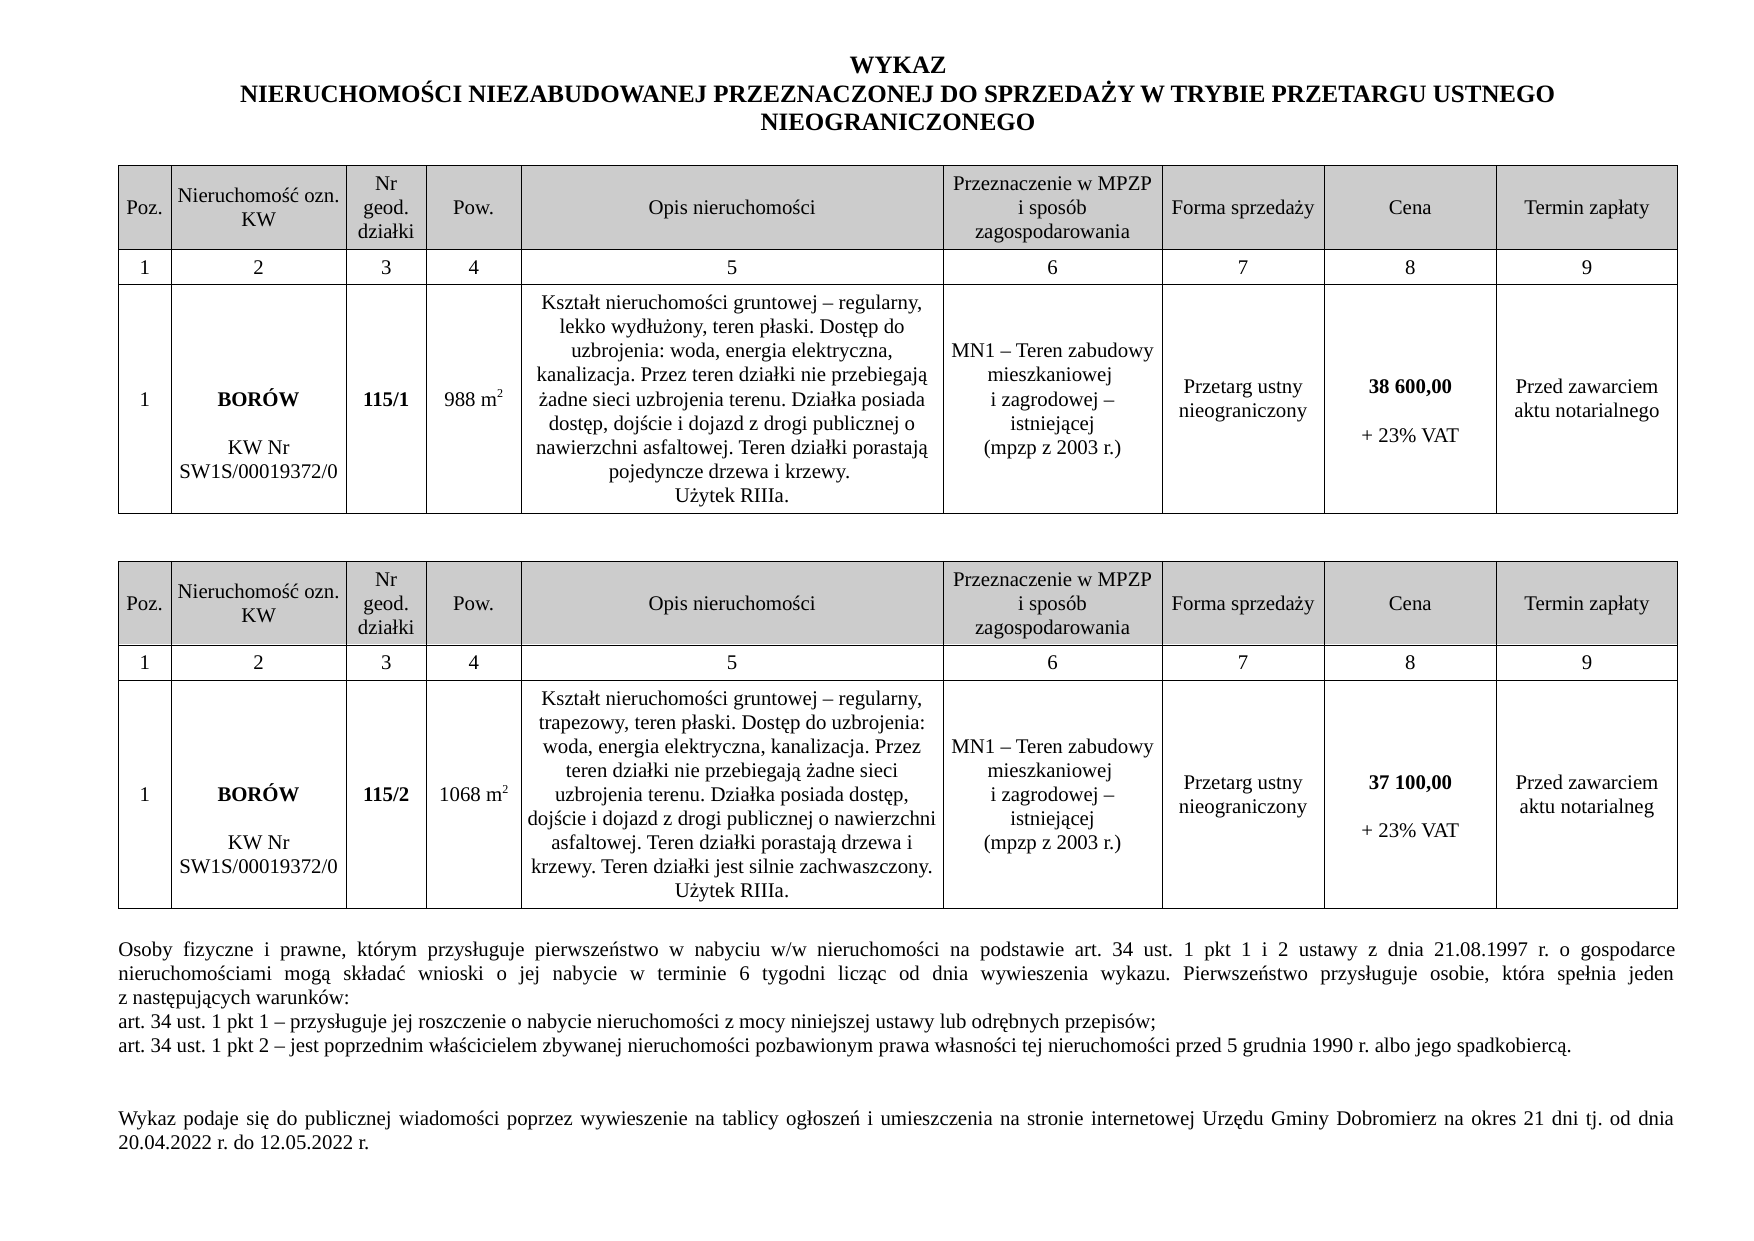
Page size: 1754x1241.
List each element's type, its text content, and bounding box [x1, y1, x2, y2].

table_header Nieruchomość ozn. KW [172, 166, 346, 249]
table_header Przeznaczenie w MPZP i sposób zagospodarowania [944, 166, 1162, 249]
table_cell 8 [1325, 250, 1496, 284]
table_header Pow. [427, 562, 521, 644]
table_cell 6 [944, 646, 1162, 680]
text art. 34 ust. 1 pkt 1 – przysługuje jej roszczenie o nabycie nieruchomości z mocy niniejszej ustawy lub odrębnych przepisów; [118, 1009, 1677, 1033]
table_header Forma sprzedaży [1163, 166, 1324, 249]
table_cell 115/2 [347, 681, 426, 908]
table_cell Przetarg ustny nieograniczony [1163, 285, 1324, 512]
table_cell 3 [347, 250, 426, 284]
table_cell 6 [944, 250, 1162, 284]
table_cell 1 [119, 681, 171, 908]
table_cell 4 [427, 646, 521, 680]
table_cell 8 [1325, 646, 1496, 680]
table_cell 115/1 [347, 285, 426, 512]
table_cell MN1 – Teren zabudowy mieszkaniowej i zagrodowej – istniejącej (mpzp z 2003 r.) [944, 285, 1162, 512]
table_cell 37 100,00 + 23% VAT [1325, 681, 1496, 908]
text art. 34 ust. 1 pkt 2 – jest poprzednim właścicielem zbywanej nieruchomości pozbawionym prawa własności tej nieruchomości przed 5 grudnia 1990 r. albo jego spadkobiercą. [118, 1033, 1677, 1057]
table_cell 1 [119, 285, 171, 512]
table_cell Przetarg ustny nieograniczony [1163, 681, 1324, 908]
table_cell 1 [119, 250, 171, 284]
table_cell 988 m2 [427, 285, 521, 512]
table_header Opis nieruchomości [522, 166, 943, 249]
table_cell Kształt nieruchomości gruntowej – regularny, lekko wydłużony, teren płaski. Dostęp do uzbrojenia: woda, energia elektryczna, kanalizacja. Przez teren działki nie przebiegają żadne sieci uzbrojenia terenu. Działka posiada dostęp, dojście i dojazd z drogi publicznej o nawierzchni asfaltowej. Teren działki porastają pojedyncze drzewa i krzewy. Użytek RIIIa. [522, 285, 943, 512]
table_cell 5 [522, 646, 943, 680]
table_cell BORÓW KW Nr SW1S/00019372/0 [172, 681, 346, 908]
table_cell 3 [347, 646, 426, 680]
table_cell 1 [119, 646, 171, 680]
table_header Cena [1325, 166, 1496, 249]
table_cell 7 [1163, 646, 1324, 680]
table_cell 9 [1497, 250, 1677, 284]
table_header Opis nieruchomości [522, 562, 943, 644]
table_header Termin zapłaty [1497, 562, 1677, 644]
table_cell 4 [427, 250, 521, 284]
text Osoby fizyczne i prawne, którym przysługuje pierwszeństwo w nabyciu w/w nieruchomości na podstawie art. 34 ust. 1 pkt 1 i 2 ustawy z dnia 21.08.1997 r. o gospodarce nieruchomościami mogą składać wnioski o jej nabycie w terminie 6 tygodni licząc od dnia wywieszenia wykazu. Pierwszeństwo przysługuje osobie, która spełnia jeden z następujących warunków: [118, 937, 1677, 1009]
text NIERUCHOMOŚCI NIEZABUDOWANEJ PRZEZNACZONEJ DO SPRZEDAŻY W TRYBIE PRZETARGU USTNEGO NIEOGRANICZONEGO [118, 79, 1677, 136]
table_cell Przed zawarciem aktu notarialnego [1497, 285, 1677, 512]
table_header Poz. [119, 166, 171, 249]
table_header Forma sprzedaży [1163, 562, 1324, 644]
table_header Nr geod. działki [347, 562, 426, 644]
text Wykaz podaje się do publicznej wiadomości poprzez wywieszenie na tablicy ogłoszeń i umieszczenia na stronie internetowej Urzędu Gminy Dobromierz na okres 21 dni tj. od dnia 20.04.2022 r. do 12.05.2022 r. [118, 1106, 1677, 1154]
table_cell 2 [172, 646, 346, 680]
table_header Przeznaczenie w MPZP i sposób zagospodarowania [944, 562, 1162, 644]
table_cell 38 600,00 + 23% VAT [1325, 285, 1496, 512]
text WYKAZ [118, 50, 1677, 79]
table_cell 2 [172, 250, 346, 284]
table_cell 9 [1497, 646, 1677, 680]
table_header Pow. [427, 166, 521, 249]
table_cell BORÓW KW Nr SW1S/00019372/0 [172, 285, 346, 512]
table_cell 7 [1163, 250, 1324, 284]
table_cell MN1 – Teren zabudowy mieszkaniowej i zagrodowej – istniejącej (mpzp z 2003 r.) [944, 681, 1162, 908]
table_header Poz. [119, 562, 171, 644]
table_cell Przed zawarciem aktu notarialneg [1497, 681, 1677, 908]
table_header Nr geod. działki [347, 166, 426, 249]
table_cell Kształt nieruchomości gruntowej – regularny, trapezowy, teren płaski. Dostęp do uzbrojenia: woda, energia elektryczna, kanalizacja. Przez teren działki nie przebiegają żadne sieci uzbrojenia terenu. Działka posiada dostęp, dojście i dojazd z drogi publicznej o nawierzchni asfaltowej. Teren działki porastają drzewa i krzewy. Teren działki jest silnie zachwaszczony. Użytek RIIIa. [522, 681, 943, 908]
table_header Nieruchomość ozn. KW [172, 562, 346, 644]
table_cell 5 [522, 250, 943, 284]
table_header Cena [1325, 562, 1496, 644]
table_cell 1068 m2 [427, 681, 521, 908]
table_header Termin zapłaty [1497, 166, 1677, 249]
